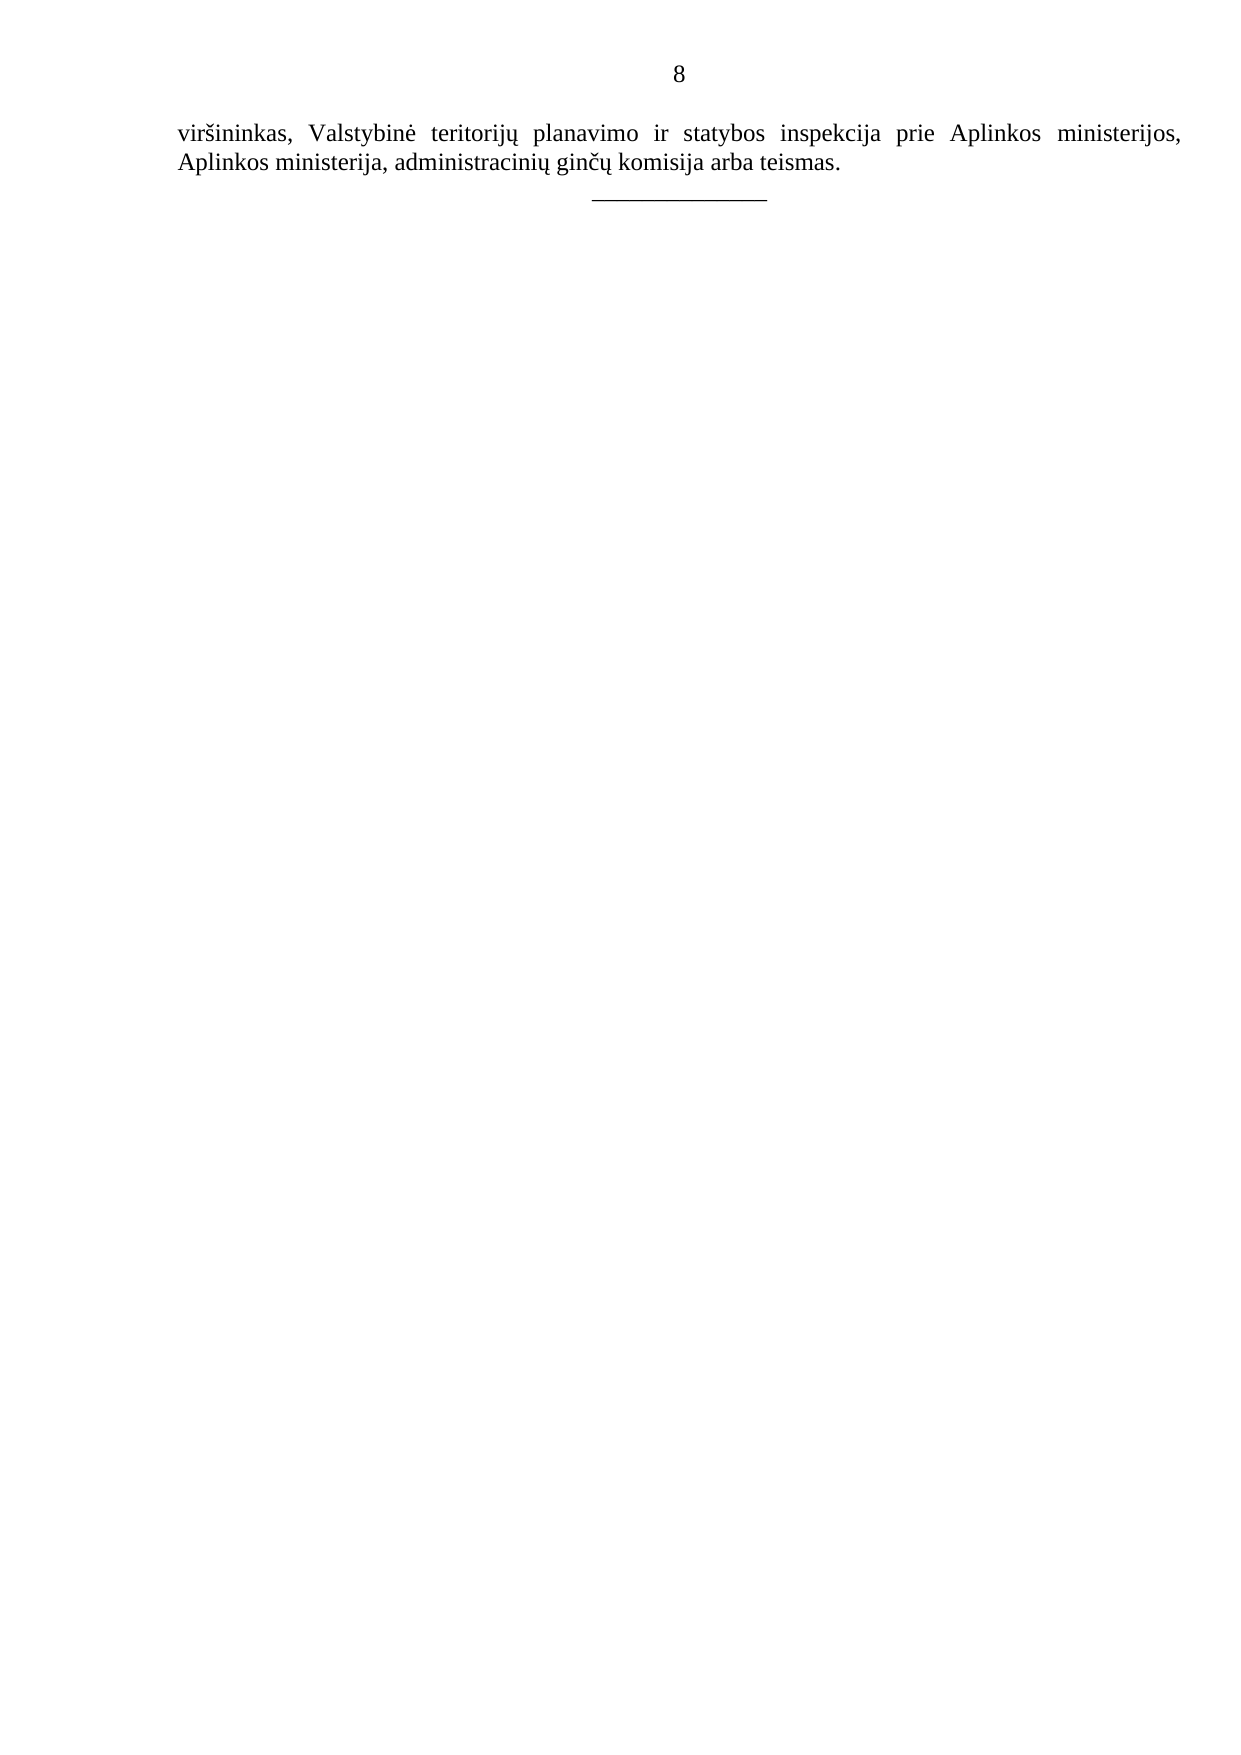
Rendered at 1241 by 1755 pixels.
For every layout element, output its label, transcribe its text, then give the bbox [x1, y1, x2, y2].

text viršininkas, Valstybinė teritorijų planavimo ir statybos inspekcija prie Aplinkos ministerijos, Aplinkos ministerija, administracinių ginčų komisija arba teismas. [177, 118, 1181, 176]
text ______________ [177, 176, 1181, 204]
